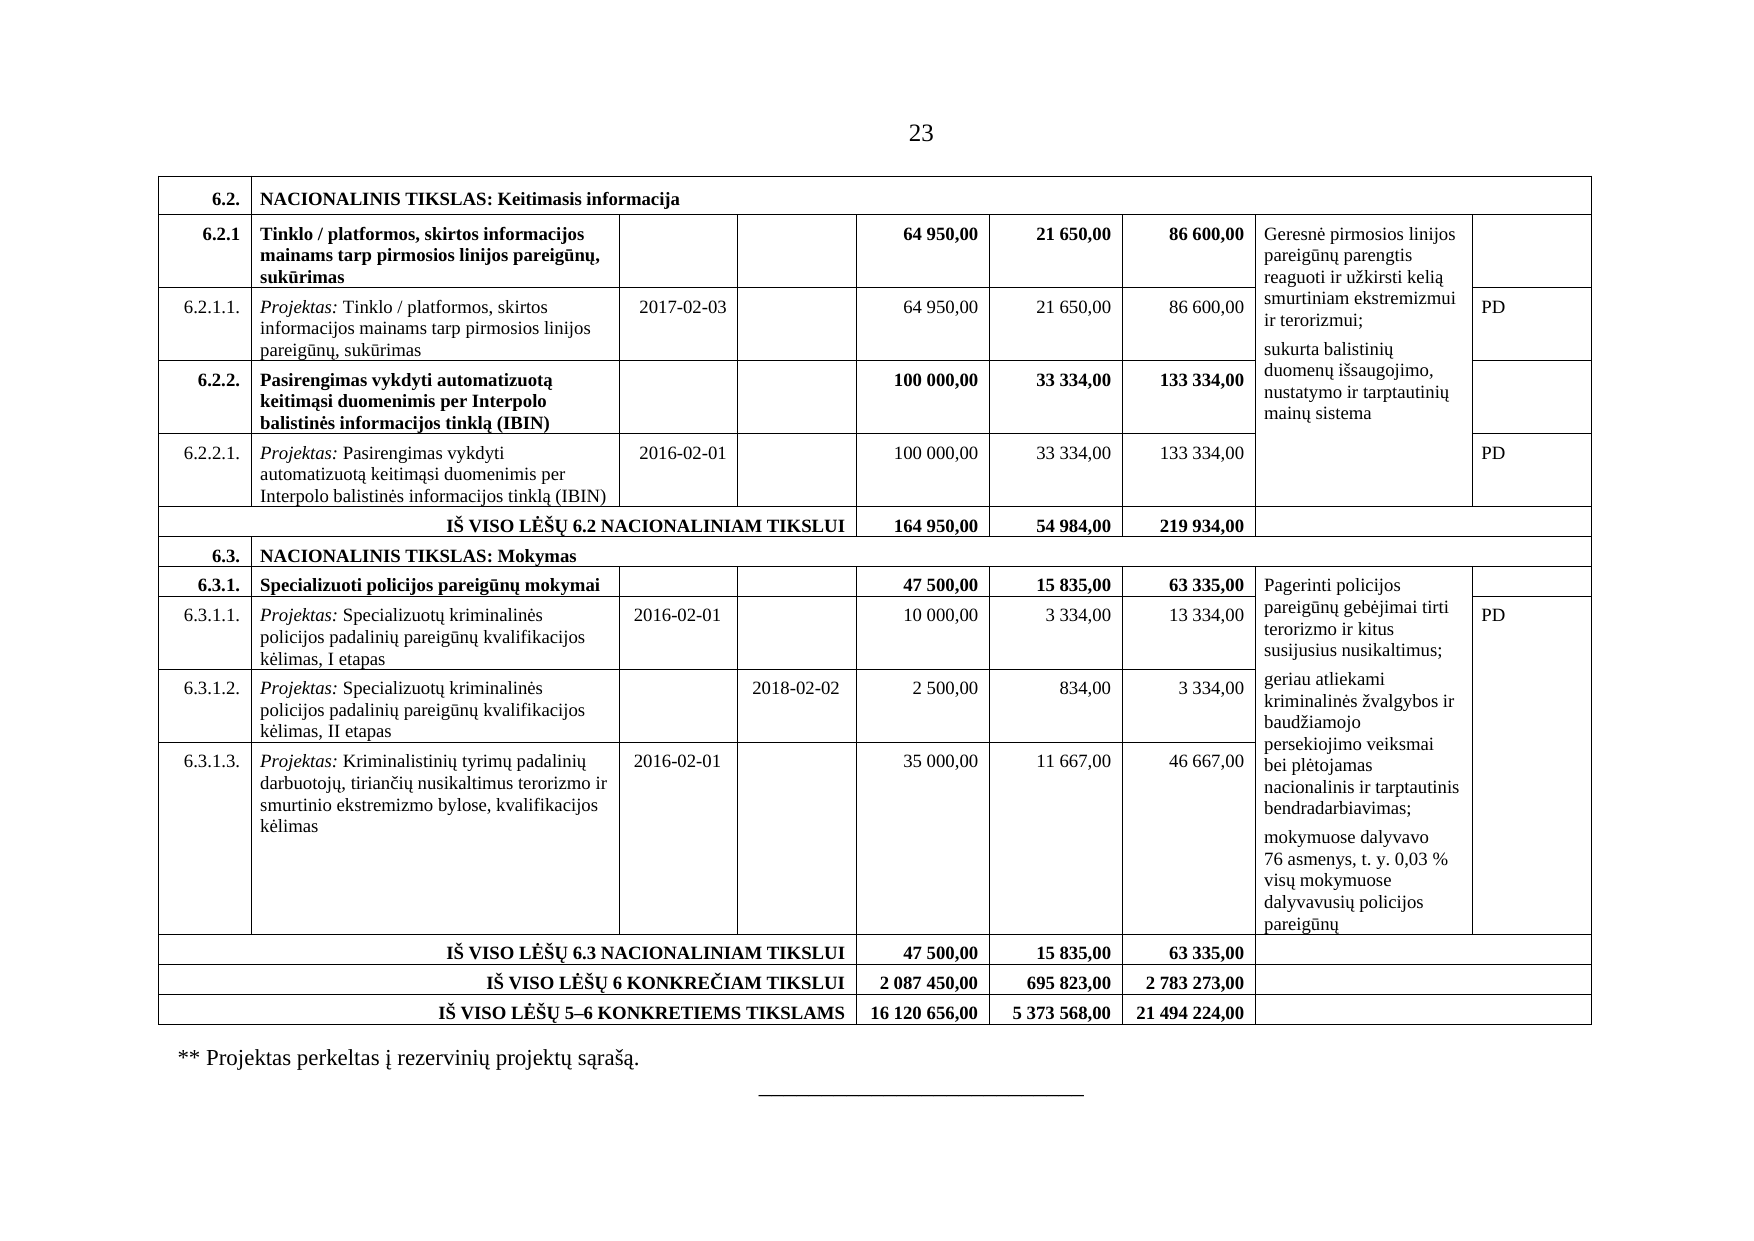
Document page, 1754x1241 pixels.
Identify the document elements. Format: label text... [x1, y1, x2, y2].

table_cell 15 835,00 [990, 935, 1122, 964]
table_cell [1473, 567, 1591, 596]
table_cell 2016-02-01 [620, 597, 737, 669]
table_cell 33 334,00 [990, 434, 1122, 506]
table_cell 21 650,00 [990, 215, 1122, 287]
table_cell 6.2.1 [159, 215, 251, 287]
table_cell 2017-02-03 [620, 288, 737, 360]
table_cell Projektas: Pasirengimas vykdyti automatizuotą keitimąsi duomenimis per Interpolo balistinės informacijos tinklą (IBIN) [252, 434, 619, 506]
table_cell 2 500,00 [857, 670, 989, 742]
table_cell Specializuoti policijos pareigūnų mokymai [252, 567, 619, 596]
table_cell 6.3.1.1. [159, 597, 251, 669]
table_cell 47 500,00 [857, 935, 989, 964]
table_cell 2016-02-01 [620, 743, 737, 934]
table_cell IŠ VISO LĖŠŲ 6.2 NACIONALINIAM TIKSLUI [159, 507, 856, 536]
table_cell 11 667,00 [990, 743, 1122, 934]
table_cell 100 000,00 [857, 434, 989, 506]
table_cell 2016-02-01 [620, 434, 737, 506]
text ** Projektas perkeltas į rezervinių projektų sąrašą. [177, 1044, 1665, 1070]
table_cell 164 950,00 [857, 507, 989, 536]
table_cell 46 667,00 [1123, 743, 1255, 934]
table_cell 6.3.1. [159, 567, 251, 596]
table_cell IŠ VISO LĖŠŲ 6 KONKREČIAM TIKSLUI [159, 965, 856, 994]
table_cell Pagerinti policijos pareigūnų gebėjimai tirti terorizmo ir kitus susijusius nusikaltimus; geriau atliekami kriminalinės žvalgybos ir baudžiamojo persekiojimo veiksmai bei plėtojamas nacionalinis ir tarptautinis bendradarbiavimas; mokymuose dalyvavo 76 asmenys, t. y. 0,03 % visų mokymuose dalyvavusių policijos pareigūnų [1256, 567, 1472, 934]
table_cell Projektas: Kriminalistinių tyrimų padalinių darbuotojų, tiriančių nusikaltimus terorizmo ir smurtinio ekstremizmo bylose, kvalifikacijos kėlimas [252, 743, 619, 934]
table_cell 35 000,00 [857, 743, 989, 934]
table_cell [738, 215, 856, 287]
table_cell 54 984,00 [990, 507, 1122, 536]
table_cell Projektas: Tinklo / platformos, skirtos informacijos mainams tarp pirmosios linijos pareigūnų, sukūrimas [252, 288, 619, 360]
table_cell 6.2.2. [159, 361, 251, 433]
table_cell [1473, 361, 1591, 433]
table_cell [620, 361, 737, 433]
table_cell 3 334,00 [1123, 670, 1255, 742]
table_cell 2018-02-02 [738, 670, 856, 742]
table_cell 2 087 450,00 [857, 965, 989, 994]
table_cell [1256, 995, 1591, 1024]
table_cell 64 950,00 [857, 288, 989, 360]
table_cell [1256, 935, 1591, 964]
table_cell 695 823,00 [990, 965, 1122, 994]
table_cell [1473, 215, 1591, 287]
table_cell 86 600,00 [1123, 215, 1255, 287]
text __________________________ [177, 1070, 1665, 1099]
table_cell 15 835,00 [990, 567, 1122, 596]
table_cell [620, 215, 737, 287]
table_cell 219 934,00 [1123, 507, 1255, 536]
table_cell Projektas: Specializuotų kriminalinės policijos padalinių pareigūnų kvalifikacijos kėlimas, II etapas [252, 670, 619, 742]
table_cell 6.2. [159, 177, 251, 214]
table_cell PD [1473, 288, 1591, 360]
table_cell [620, 567, 737, 596]
table_cell [738, 597, 856, 669]
table_cell 133 334,00 [1123, 434, 1255, 506]
table_cell [738, 567, 856, 596]
table_cell 5 373 568,00 [990, 995, 1122, 1024]
table_cell [1256, 965, 1591, 994]
table_cell [620, 670, 737, 742]
table_cell 100 000,00 [857, 361, 989, 433]
table_cell Geresnė pirmosios linijos pareigūnų parengtis reaguoti ir užkirsti kelią smurtiniam ekstremizmui ir terorizmui; sukurta balistinių duomenų išsaugojimo, nustatymo ir tarptautinių mainų sistema [1256, 215, 1472, 506]
table_cell PD [1473, 434, 1591, 506]
table_cell 6.2.2.1. [159, 434, 251, 506]
table_cell 2 783 273,00 [1123, 965, 1255, 994]
table_cell 47 500,00 [857, 567, 989, 596]
table_cell 63 335,00 [1123, 567, 1255, 596]
table_cell 3 334,00 [990, 597, 1122, 669]
table_cell 21 650,00 [990, 288, 1122, 360]
table_cell 834,00 [990, 670, 1122, 742]
table_cell 86 600,00 [1123, 288, 1255, 360]
table_cell [738, 434, 856, 506]
table_cell IŠ VISO LĖŠŲ 5–6 KONKRETIEMS TIKSLAMS [159, 995, 856, 1024]
table_cell Tinklo / platformos, skirtos informacijos mainams tarp pirmosios linijos pareigūnų, sukūrimas [252, 215, 619, 287]
table_cell 16 120 656,00 [857, 995, 989, 1024]
table_cell PD [1473, 597, 1591, 934]
table_cell 33 334,00 [990, 361, 1122, 433]
table_cell [738, 288, 856, 360]
table_cell 133 334,00 [1123, 361, 1255, 433]
table_cell 6.3.1.2. [159, 670, 251, 742]
table_cell NACIONALINIS TIKSLAS: Keitimasis informacija [252, 177, 1591, 214]
table_cell 63 335,00 [1123, 935, 1255, 964]
table_cell IŠ VISO LĖŠŲ 6.3 NACIONALINIAM TIKSLUI [159, 935, 856, 964]
table_cell 13 334,00 [1123, 597, 1255, 669]
table_cell 10 000,00 [857, 597, 989, 669]
table_cell 64 950,00 [857, 215, 989, 287]
table_cell [1256, 507, 1591, 536]
table_cell 6.3. [159, 537, 251, 566]
table_cell Pasirengimas vykdyti automatizuotą keitimąsi duomenimis per Interpolo balistinės informacijos tinklą (IBIN) [252, 361, 619, 433]
table_cell Projektas: Specializuotų kriminalinės policijos padalinių pareigūnų kvalifikacijos kėlimas, I etapas [252, 597, 619, 669]
table_cell NACIONALINIS TIKSLAS: Mokymas [252, 537, 1591, 566]
table_cell 21 494 224,00 [1123, 995, 1255, 1024]
table_cell 6.3.1.3. [159, 743, 251, 934]
table_cell 6.2.1.1. [159, 288, 251, 360]
table_cell [738, 361, 856, 433]
table_cell [738, 743, 856, 934]
